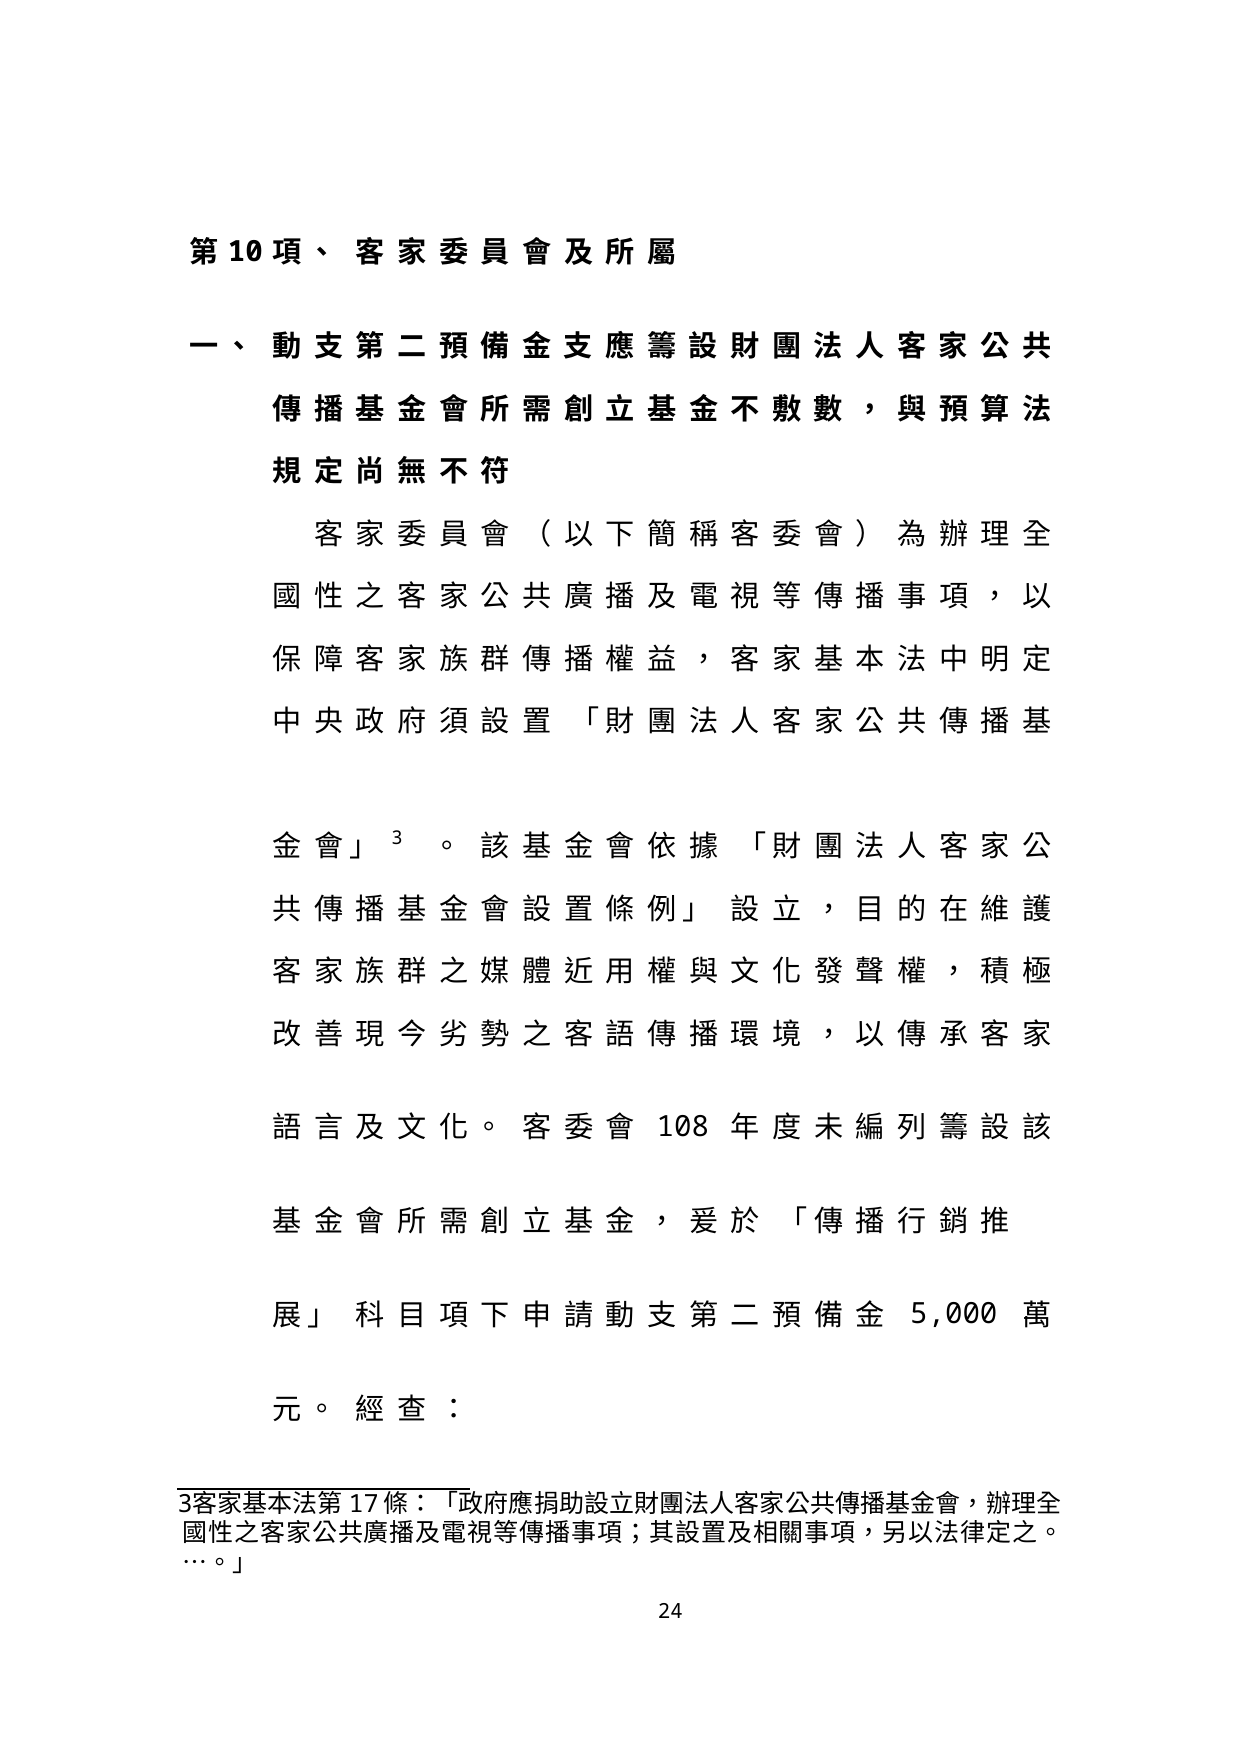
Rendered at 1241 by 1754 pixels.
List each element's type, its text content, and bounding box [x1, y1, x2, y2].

text 一、動支第二預備金支應籌設財團法人客家公共傳播基金會所需創立基金不敷數，與預算法規定尚無不符 [183, 302, 1058, 490]
text 第10項、客家委員會及所屬 [183, 177, 1058, 302]
text 客家委員會（以下簡稱客委會）為辦理全國性之客家公共廣播及電視等傳播事項，以保障客家族群傳播權益，客家基本法中明定中央政府須設置「財團法人客家公共傳播基金會」。該基金會依據「財團法人客家公共傳播基金會設置條例」設立，目的在維護客家族群之媒體近用權與文化發聲權，積極改善現今劣勢之客語傳播環境，以傳承客家語言及文化。客委會108年度未編列籌設該基金會所需創立基金，爰於「傳播行銷推展」科目項下申請動支第二預備金5,000萬元。經查： [242, 490, 1058, 1427]
text 客家基本法第17條：「政府應捐助設立財團法人客家公共傳播基金會，辦理全國性之客家公共廣播及電視等傳播事項；其設置及相關事項，另以法律定之。…。」 [177, 1489, 1063, 1577]
